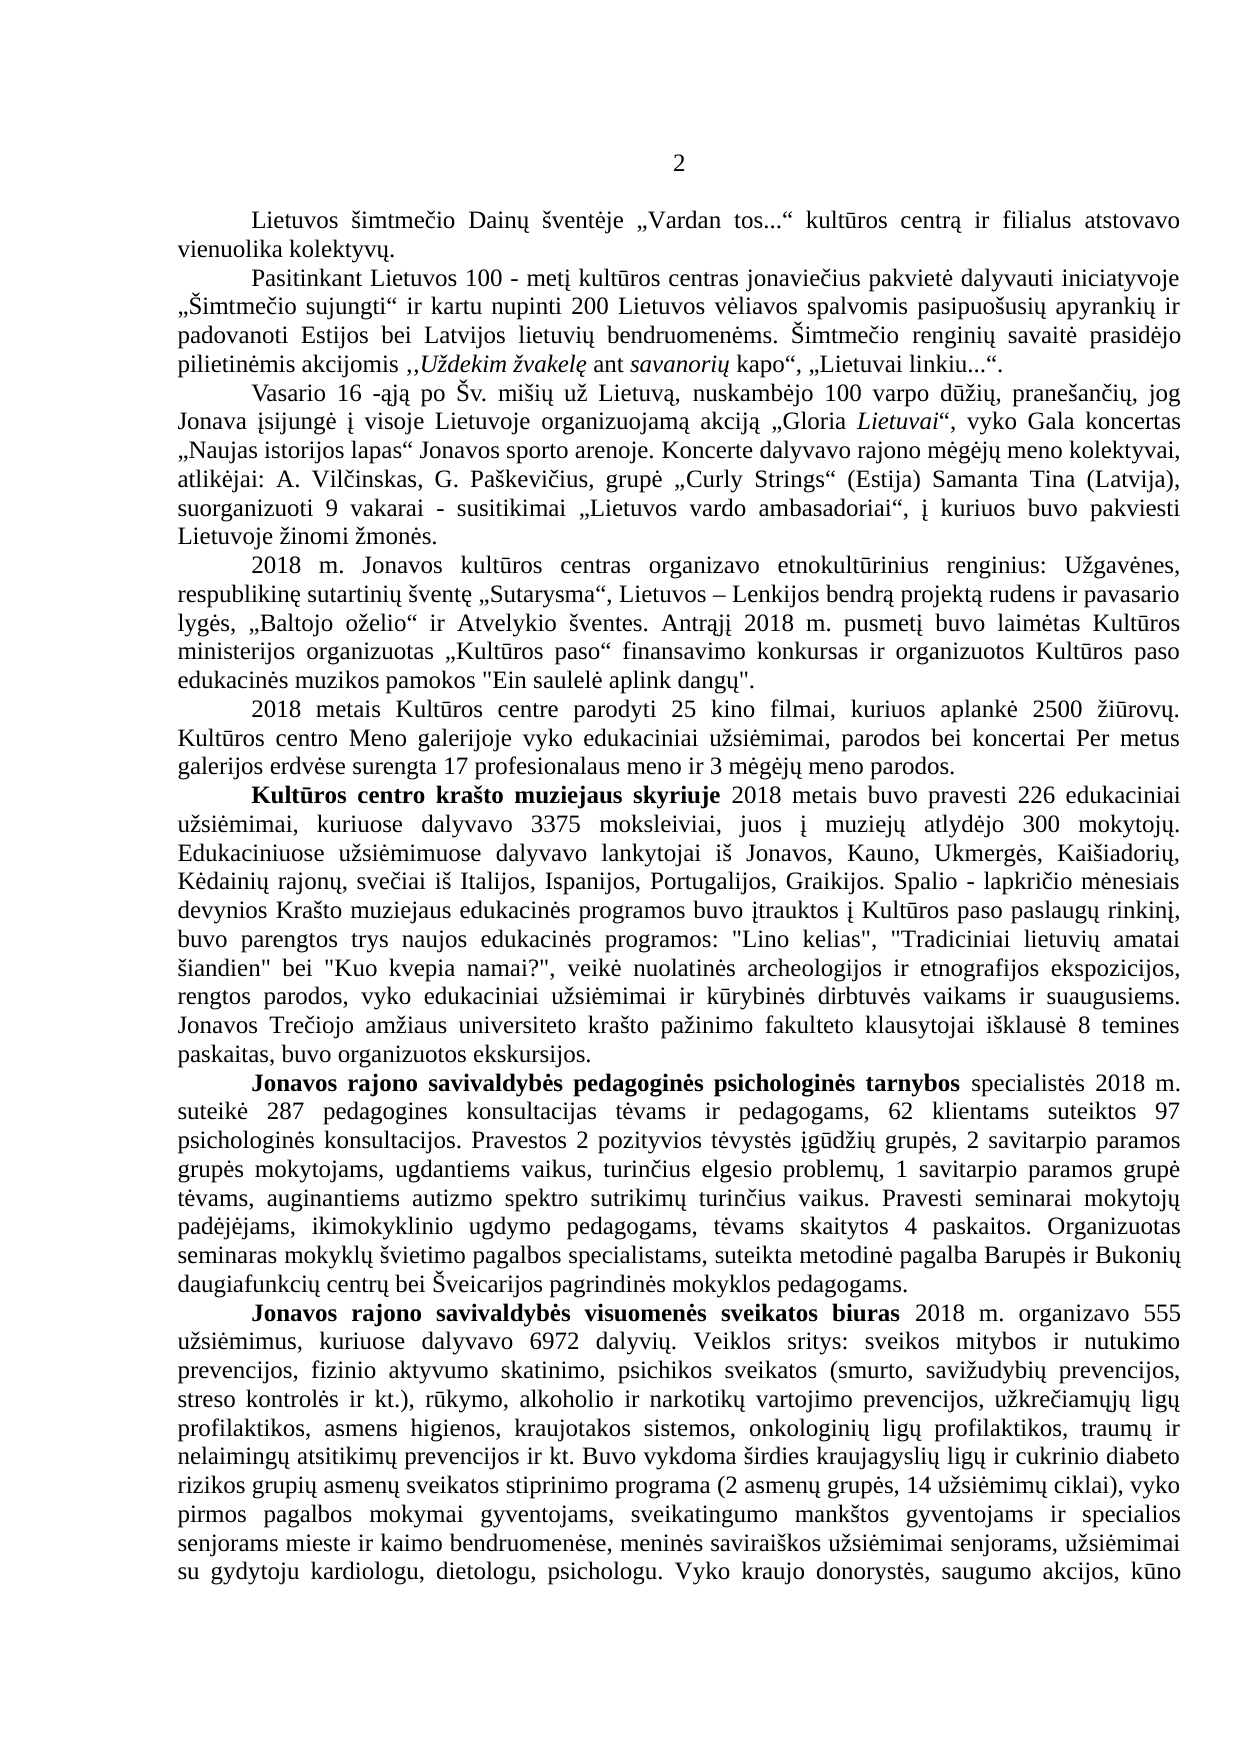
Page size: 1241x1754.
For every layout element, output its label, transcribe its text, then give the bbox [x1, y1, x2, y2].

text Vasario 16 -ąją po Šv. mišių už Lietuvą, nuskambėjo 100 varpo dūžių, pranešančių, jog Jonava įsijungė į visoje Lietuvoje organizuojamą akciją „Gloria Lietuvai“, vyko Gala koncertas „Naujas istorijos lapas“ Jonavos sporto arenoje. Koncerte dalyvavo rajono mėgėjų meno kolektyvai, atlikėjai: A. Vilčinskas, G. Paškevičius, grupė „Curly Strings“ (Estija) Samanta Tina (Latvija), suorganizuoti 9 vakarai - susitikimai „Lietuvos vardo ambasadoriai“, į kuriuos buvo pakviesti Lietuvoje žinomi žmonės. [177, 378, 1181, 550]
text Jonavos rajono savivaldybės visuomenės sveikatos biuras 2018 m. organizavo 555 užsiėmimus, kuriuose dalyvavo 6972 dalyvių. Veiklos sritys: sveikos mitybos ir nutukimo prevencijos, fizinio aktyvumo skatinimo, psichikos sveikatos (smurto, savižudybių prevencijos, streso kontrolės ir kt.), rūkymo, alkoholio ir narkotikų vartojimo prevencijos, užkrečiamųjų ligų profilaktikos, asmens higienos, kraujotakos sistemos, onkologinių ligų profilaktikos, traumų ir nelaimingų atsitikimų prevencijos ir kt. Buvo vykdoma širdies kraujagyslių ligų ir cukrinio diabeto rizikos grupių asmenų sveikatos stiprinimo programa (2 asmenų grupės, 14 užsiėmimų ciklai), vyko pirmos pagalbos mokymai gyventojams, sveikatingumo mankštos gyventojams ir specialios senjorams mieste ir kaimo bendruomenėse, meninės saviraiškos užsiėmimai senjorams, užsiėmimai su gydytoju kardiologu, dietologu, psichologu. Vyko kraujo donorystės, saugumo akcijos, kūno [177, 1298, 1181, 1585]
text 2018 m. Jonavos kultūros centras organizavo etnokultūrinius renginius: Užgavėnes, respublikinę sutartinių šventę „Sutarysma“, Lietuvos – Lenkijos bendrą projektą rudens ir pavasario lygės, „Baltojo oželio“ ir Atvelykio šventes. Antrąjį 2018 m. pusmetį buvo laimėtas Kultūros ministerijos organizuotas „Kultūros paso“ finansavimo konkursas ir organizuotos Kultūros paso edukacinės muzikos pamokos "Ein saulelė aplink dangų". [177, 550, 1181, 694]
text Lietuvos šimtmečio Dainų šventėje „Vardan tos...“ kultūros centrą ir filialus atstovavo vienuolika kolektyvų. [177, 205, 1181, 263]
text Kultūros centro krašto muziejaus skyriuje 2018 metais buvo pravesti 226 edukaciniai užsiėmimai, kuriuose dalyvavo 3375 moksleiviai, juos į muziejų atlydėjo 300 mokytojų. Edukaciniuose užsiėmimuose dalyvavo lankytojai iš Jonavos, Kauno, Ukmergės, Kaišiadorių, Kėdainių rajonų, svečiai iš Italijos, Ispanijos, Portugalijos, Graikijos. Spalio - lapkričio mėnesiais devynios Krašto muziejaus edukacinės programos buvo įtrauktos į Kultūros paso paslaugų rinkinį, buvo parengtos trys naujos edukacinės programos: "Lino kelias", "Tradiciniai lietuvių amatai šiandien" bei "Kuo kvepia namai?", veikė nuolatinės archeologijos ir etnografijos ekspozicijos, rengtos parodos, vyko edukaciniai užsiėmimai ir kūrybinės dirbtuvės vaikams ir suaugusiems. Jonavos Trečiojo amžiaus universiteto krašto pažinimo fakulteto klausytojai išklausė 8 temines paskaitas, buvo organizuotos ekskursijos. [177, 780, 1181, 1068]
text Pasitinkant Lietuvos 100 - metį kultūros centras jonaviečius pakvietė dalyvauti iniciatyvoje „Šimtmečio sujungti“ ir kartu nupinti 200 Lietuvos vėliavos spalvomis pasipuošusių apyrankių ir padovanoti Estijos bei Latvijos lietuvių bendruomenėms. Šimtmečio renginių savaitė prasidėjo pilietinėmis akcijomis ‚,Uždekim žvakelę ant savanorių kapo“, „Lietuvai linkiu...“. [177, 263, 1181, 378]
text Jonavos rajono savivaldybės pedagoginės psichologinės tarnybos specialistės 2018 m. suteikė 287 pedagogines konsultacijas tėvams ir pedagogams, 62 klientams suteiktos 97 psichologinės konsultacijos. Pravestos 2 pozityvios tėvystės įgūdžių grupės, 2 savitarpio paramos grupės mokytojams, ugdantiems vaikus, turinčius elgesio problemų, 1 savitarpio paramos grupė tėvams, auginantiems autizmo spektro sutrikimų turinčius vaikus. Pravesti seminarai mokytojų padėjėjams, ikimokyklinio ugdymo pedagogams, tėvams skaitytos 4 paskaitos. Organizuotas seminaras mokyklų švietimo pagalbos specialistams, suteikta metodinė pagalba Barupės ir Bukonių daugiafunkcių centrų bei Šveicarijos pagrindinės mokyklos pedagogams. [177, 1068, 1181, 1298]
text 2018 metais Kultūros centre parodyti 25 kino filmai, kuriuos aplankė 2500 žiūrovų. Kultūros centro Meno galerijoje vyko edukaciniai užsiėmimai, parodos bei koncertai Per metus galerijos erdvėse surengta 17 profesionalaus meno ir 3 mėgėjų meno parodos. [177, 694, 1181, 780]
